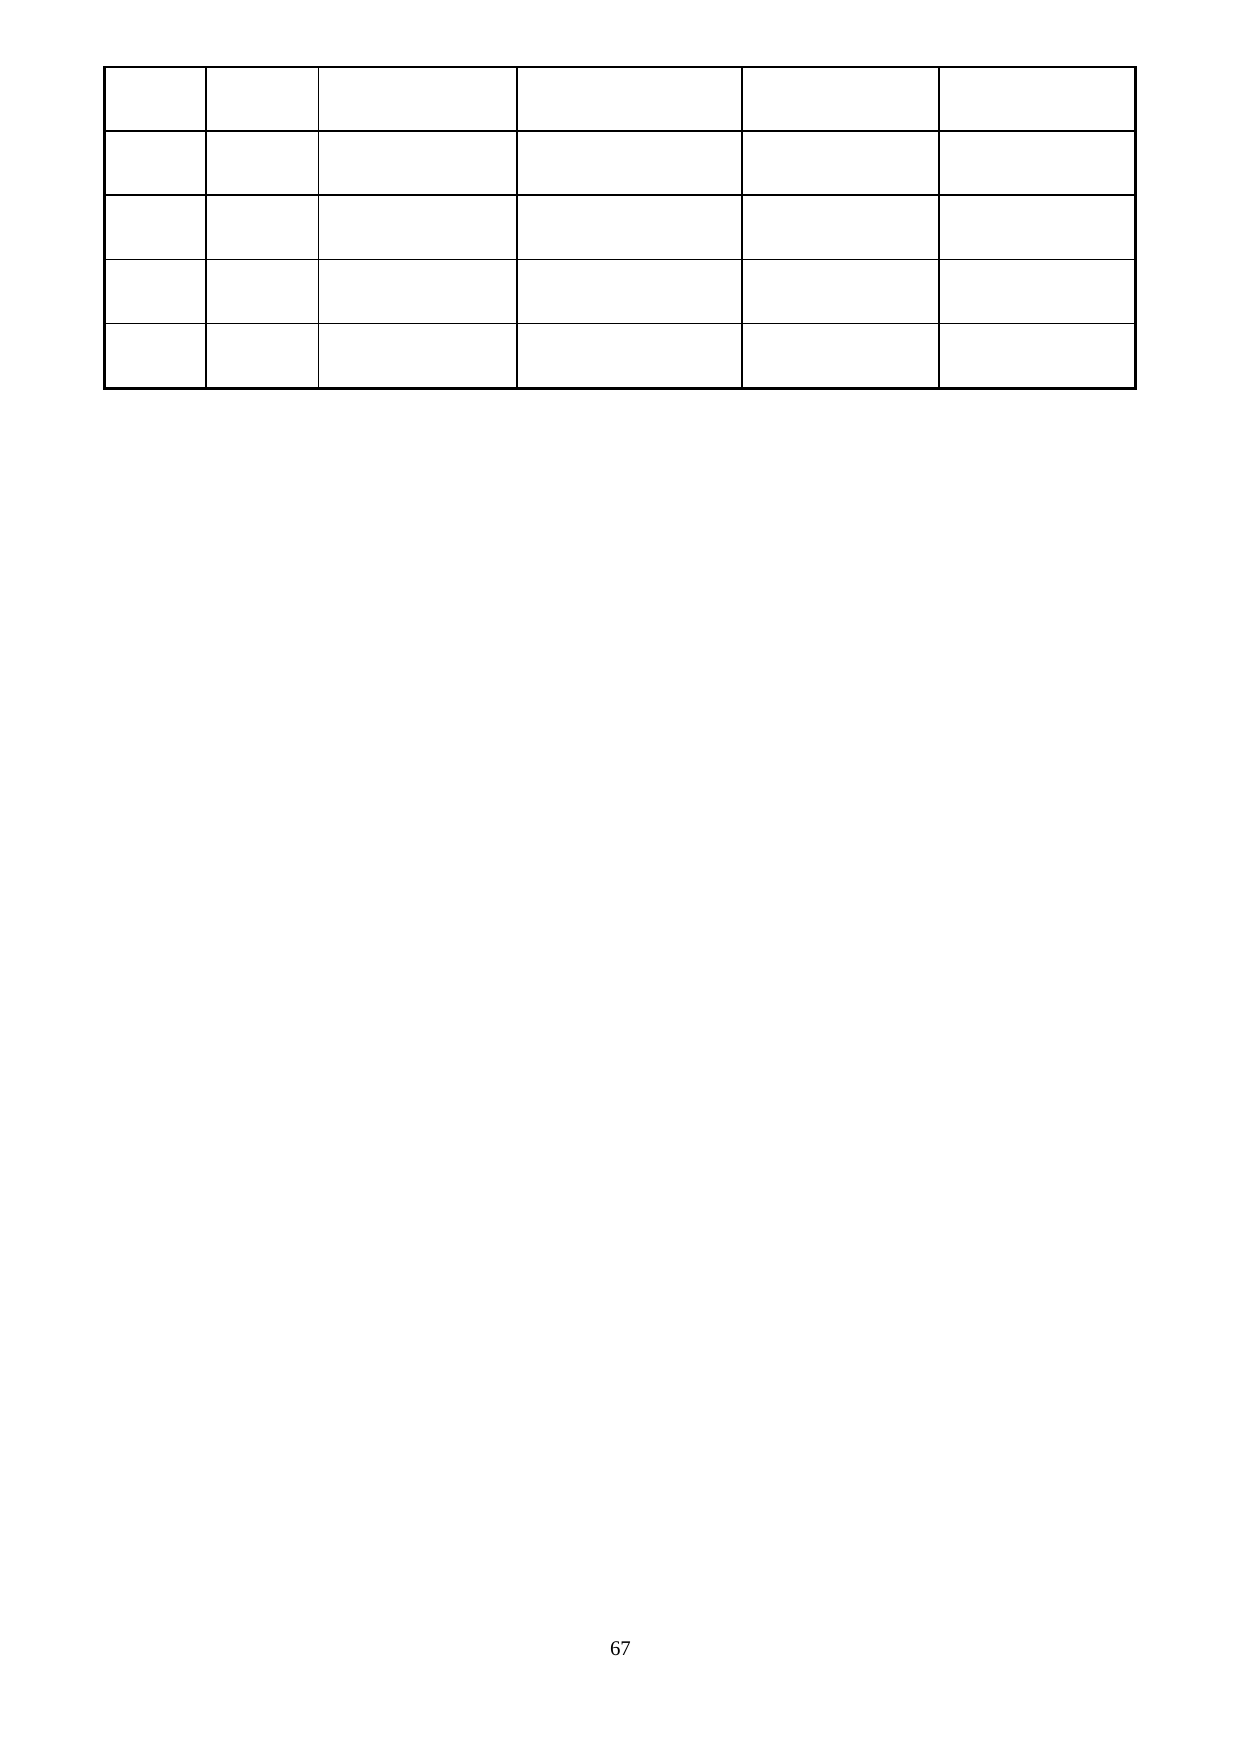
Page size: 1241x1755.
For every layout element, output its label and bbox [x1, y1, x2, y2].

table_cell [319, 324, 516, 387]
table_cell [518, 196, 741, 258]
table_cell [319, 132, 516, 194]
table_cell [743, 132, 938, 194]
table_cell [207, 196, 318, 258]
table_cell [940, 132, 1134, 194]
table_cell [319, 196, 516, 258]
table_cell [319, 68, 516, 130]
table_cell [207, 132, 318, 194]
table_cell [207, 324, 318, 387]
table_cell [518, 260, 741, 322]
table_cell [743, 68, 938, 130]
table_cell [518, 68, 741, 130]
table_cell [743, 196, 938, 258]
table_cell [106, 132, 205, 194]
table_cell [743, 260, 938, 322]
table_cell [940, 196, 1134, 258]
table_cell [106, 260, 205, 322]
table_cell [106, 196, 205, 258]
table_cell [106, 68, 205, 130]
table_cell [207, 260, 318, 322]
table_cell [518, 132, 741, 194]
table_cell [940, 324, 1134, 387]
table_cell [518, 324, 741, 387]
table_cell [940, 260, 1134, 322]
table_cell [319, 260, 516, 322]
table_cell [743, 324, 938, 387]
table_cell [106, 324, 205, 387]
table_cell [940, 68, 1134, 130]
table_cell [207, 68, 318, 130]
